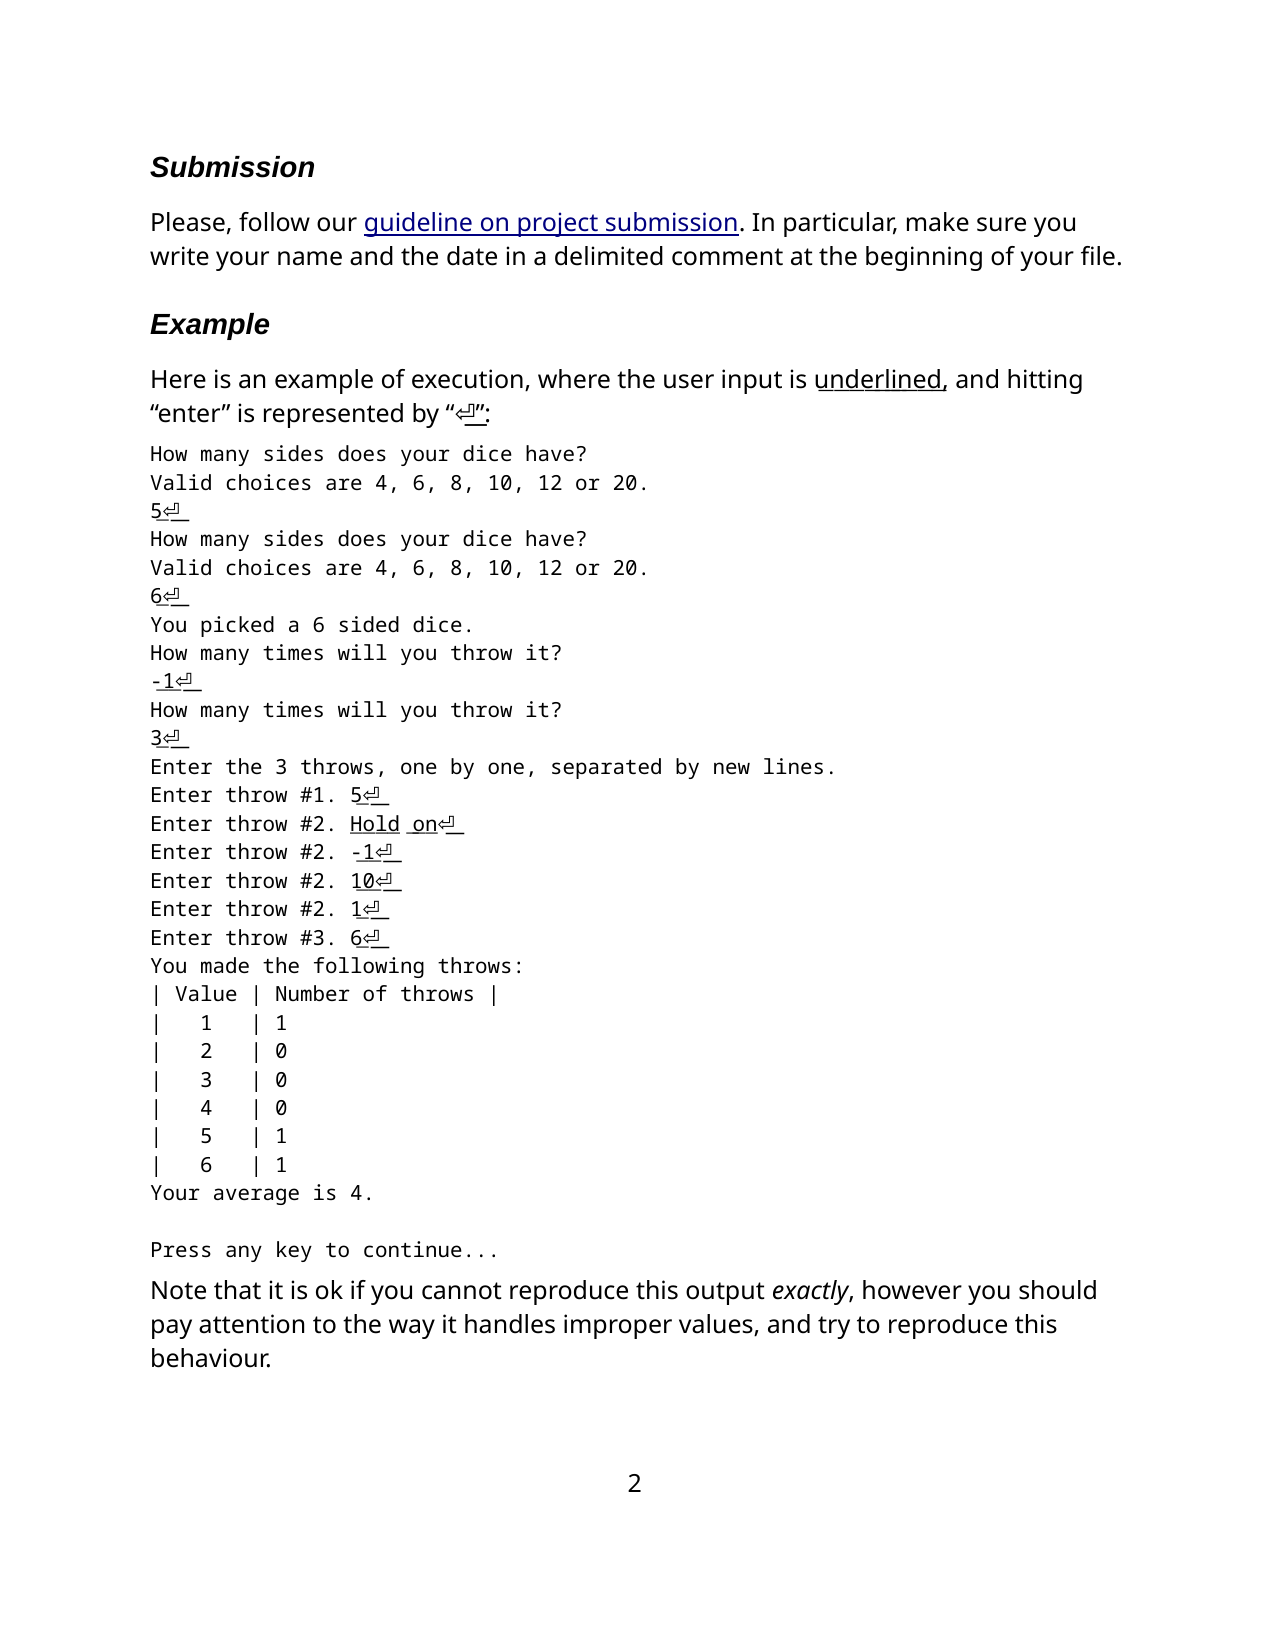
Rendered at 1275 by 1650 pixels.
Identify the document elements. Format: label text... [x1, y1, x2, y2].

text Enter throw #2. H͟o͟l͟d͟ ͟o͟n͟⏎͟ [150, 809, 1125, 837]
text Your average is 4. [150, 1178, 1125, 1207]
subtitle Submission [150, 150, 1125, 183]
text | 3 | 0 [150, 1065, 1125, 1093]
text | 4 | 0 [150, 1093, 1125, 1122]
text Please, follow our guideline on project submission. In particular, make sure you write your name and the date in a delimited comment at the beginning of your file. [150, 205, 1125, 273]
text Note that it is ok if you cannot reproduce this output exactly, however you should pay attention to the way it handles improper values, and try to reproduce this behaviour. [150, 1273, 1125, 1375]
text How many times will you throw it? [150, 695, 1125, 723]
text Enter throw #3. 6͟⏎͟ [150, 923, 1125, 951]
text Enter throw #2. 1͟0͟⏎͟ [150, 866, 1125, 894]
text -͟1͟⏎͟ [150, 667, 1125, 695]
text Valid choices are 4, 6, 8, 10, 12 or 20. [150, 553, 1125, 581]
text You made the following throws: [150, 951, 1125, 979]
text 3͟⏎͟ [150, 723, 1125, 752]
text Enter throw #2. -͟1͟⏎͟ [150, 837, 1125, 866]
text | 1 | 1 [150, 1008, 1125, 1036]
text You picked a 6 sided dice. [150, 610, 1125, 638]
text 6͟⏎͟ [150, 581, 1125, 610]
text | 2 | 0 [150, 1036, 1125, 1065]
text Enter throw #2. 1͟⏎͟ [150, 894, 1125, 923]
text Valid choices are 4, 6, 8, 10, 12 or 20. [150, 468, 1125, 496]
text | 6 | 1 [150, 1150, 1125, 1178]
text Enter throw #1. 5͟⏎͟ [150, 780, 1125, 809]
text | Value | Number of throws | [150, 979, 1125, 1008]
text How many sides does your dice have? [150, 524, 1125, 553]
text Enter the 3 throws, one by one, separated by new lines. [150, 752, 1125, 780]
text How many times will you throw it? [150, 638, 1125, 667]
text 5͟⏎͟ [150, 496, 1125, 524]
text How many sides does your dice have? [150, 439, 1125, 468]
text | 5 | 1 [150, 1122, 1125, 1150]
subtitle Example [150, 307, 1125, 341]
text Here is an example of execution, where the user input is u͟n͟d͟e͟r͟l͟i͟n͟e͟d͟, and hitting “enter” is represented by “⏎͟”: [150, 362, 1125, 430]
text Press any key to continue... [150, 1235, 1125, 1264]
